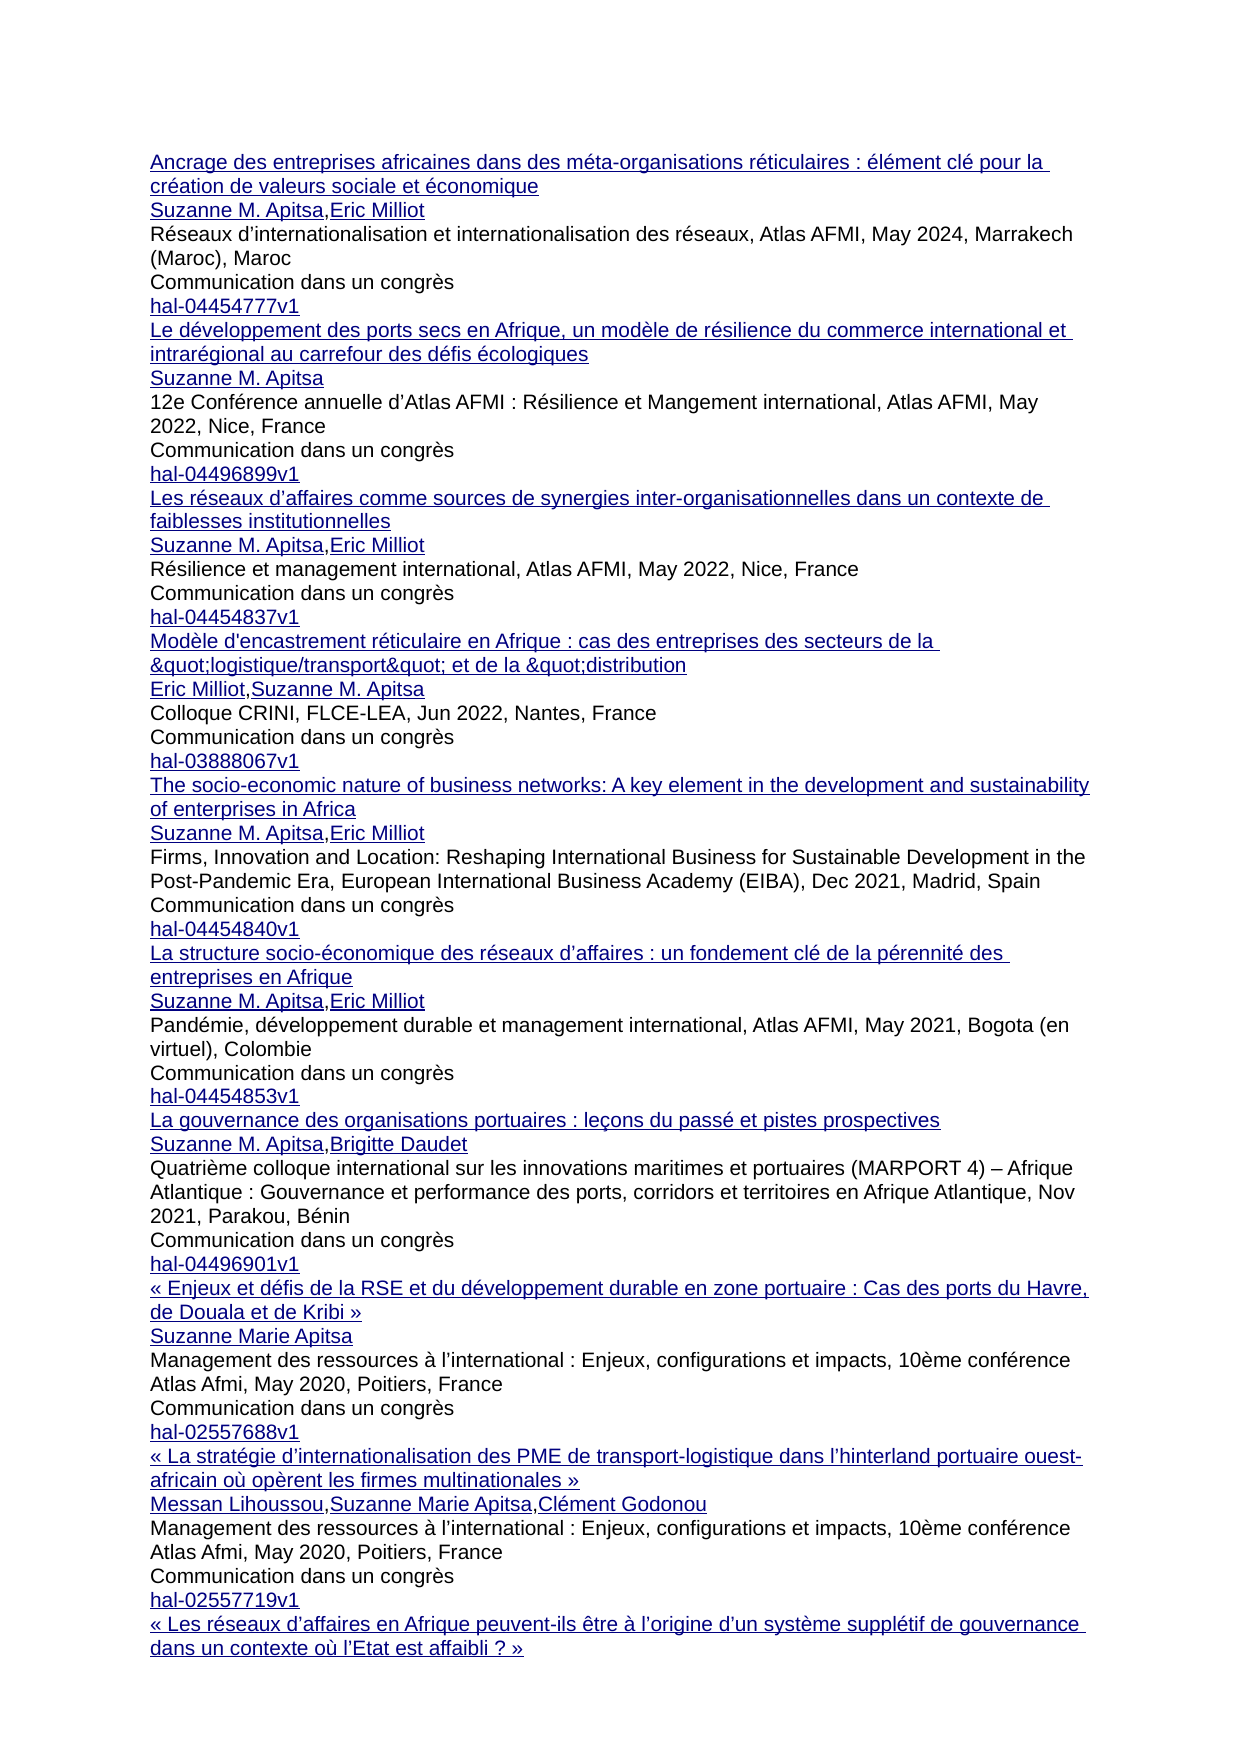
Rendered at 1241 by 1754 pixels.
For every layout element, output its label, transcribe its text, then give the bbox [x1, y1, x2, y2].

table_cell Ancrage des entreprises africaines dans des méta-organisations réticulaires : élément clé pour la création de valeurs sociale et économique Suzanne M. Apitsa,Eric Milliot Réseaux d’internationalisation et internationalisation des réseaux, Atlas AFMI, May 2024, Marrakech (Maroc), Maroc Communication dans un congrès hal-04454777v1 [150, 150, 1090, 318]
table_cell Modèle d'encastrement réticulaire en Afrique : cas des entreprises des secteurs de la &quot;logistique/transport&quot; et de la &quot;distribution Eric Milliot,Suzanne M. Apitsa Colloque CRINI, FLCE-LEA, Jun 2022, Nantes, France Communication dans un congrès hal-03888067v1 [150, 629, 1090, 773]
table_cell « Les réseaux d’affaires en Afrique peuvent-ils être à l’origine d’un système supplétif de gouvernance dans un contexte où l’Etat est affaibli ? » [150, 1611, 1090, 1659]
table_cell Le développement des ports secs en Afrique, un modèle de résilience du commerce international et intrarégional au carrefour des défis écologiques Suzanne M. Apitsa 12e Conférence annuelle d’Atlas AFMI : Résilience et Mangement international, Atlas AFMI, May 2022, Nice, France Communication dans un congrès hal-04496899v1 [150, 318, 1090, 485]
table_cell La structure socio-économique des réseaux d’affaires : un fondement clé de la pérennité des entreprises en Afrique Suzanne M. Apitsa,Eric Milliot Pandémie, développement durable et management international, Atlas AFMI, May 2021, Bogota (en virtuel), Colombie Communication dans un congrès hal-04454853v1 [150, 941, 1090, 1108]
table_cell of enterprises in Africa Suzanne M. Apitsa,Eric Milliot Firms, Innovation and Location: Reshaping International Business for Sustainable Development in the Post-Pandemic Era, European International Business Academy (EIBA), Dec 2021, Madrid, Spain Communication dans un congrès hal-04454840v1 [150, 795, 1090, 941]
table_cell La gouvernance des organisations portuaires : leçons du passé et pistes prospectives Suzanne M. Apitsa,Brigitte Daudet Quatrième colloque international sur les innovations maritimes et portuaires (MARPORT 4) – Afrique Atlantique : Gouvernance et performance des ports, corridors et territoires en Afrique Atlantique, Nov 2021, Parakou, Bénin Communication dans un congrès hal-04496901v1 [150, 1108, 1090, 1276]
table_cell « Enjeux et défis de la RSE et du développement durable en zone portuaire : Cas des ports du Havre, de Douala et de Kribi » Suzanne Marie Apitsa Management des ressources à l’international : Enjeux, configurations et impacts, 10ème conférence Atlas Afmi, May 2020, Poitiers, France Communication dans un congrès hal-02557688v1 [150, 1276, 1090, 1444]
table_cell « La stratégie d’internationalisation des PME de transport-logistique dans l’hinterland portuaire ouest-africain où opèrent les firmes multinationales » Messan Lihoussou,Suzanne Marie Apitsa,Clément Godonou Management des ressources à l’international : Enjeux, configurations et impacts, 10ème conférence Atlas Afmi, May 2020, Poitiers, France Communication dans un congrès hal-02557719v1 [150, 1444, 1090, 1611]
table_cell Les réseaux d’affaires comme sources de synergies inter-organisationnelles dans un contexte de faiblesses institutionnelles Suzanne M. Apitsa,Eric Milliot Résilience et management international, Atlas AFMI, May 2022, Nice, France Communication dans un congrès hal-04454837v1 [150, 485, 1090, 629]
table_cell The socio-economic nature of business networks: A key element in the development and sustainability [150, 773, 1090, 794]
